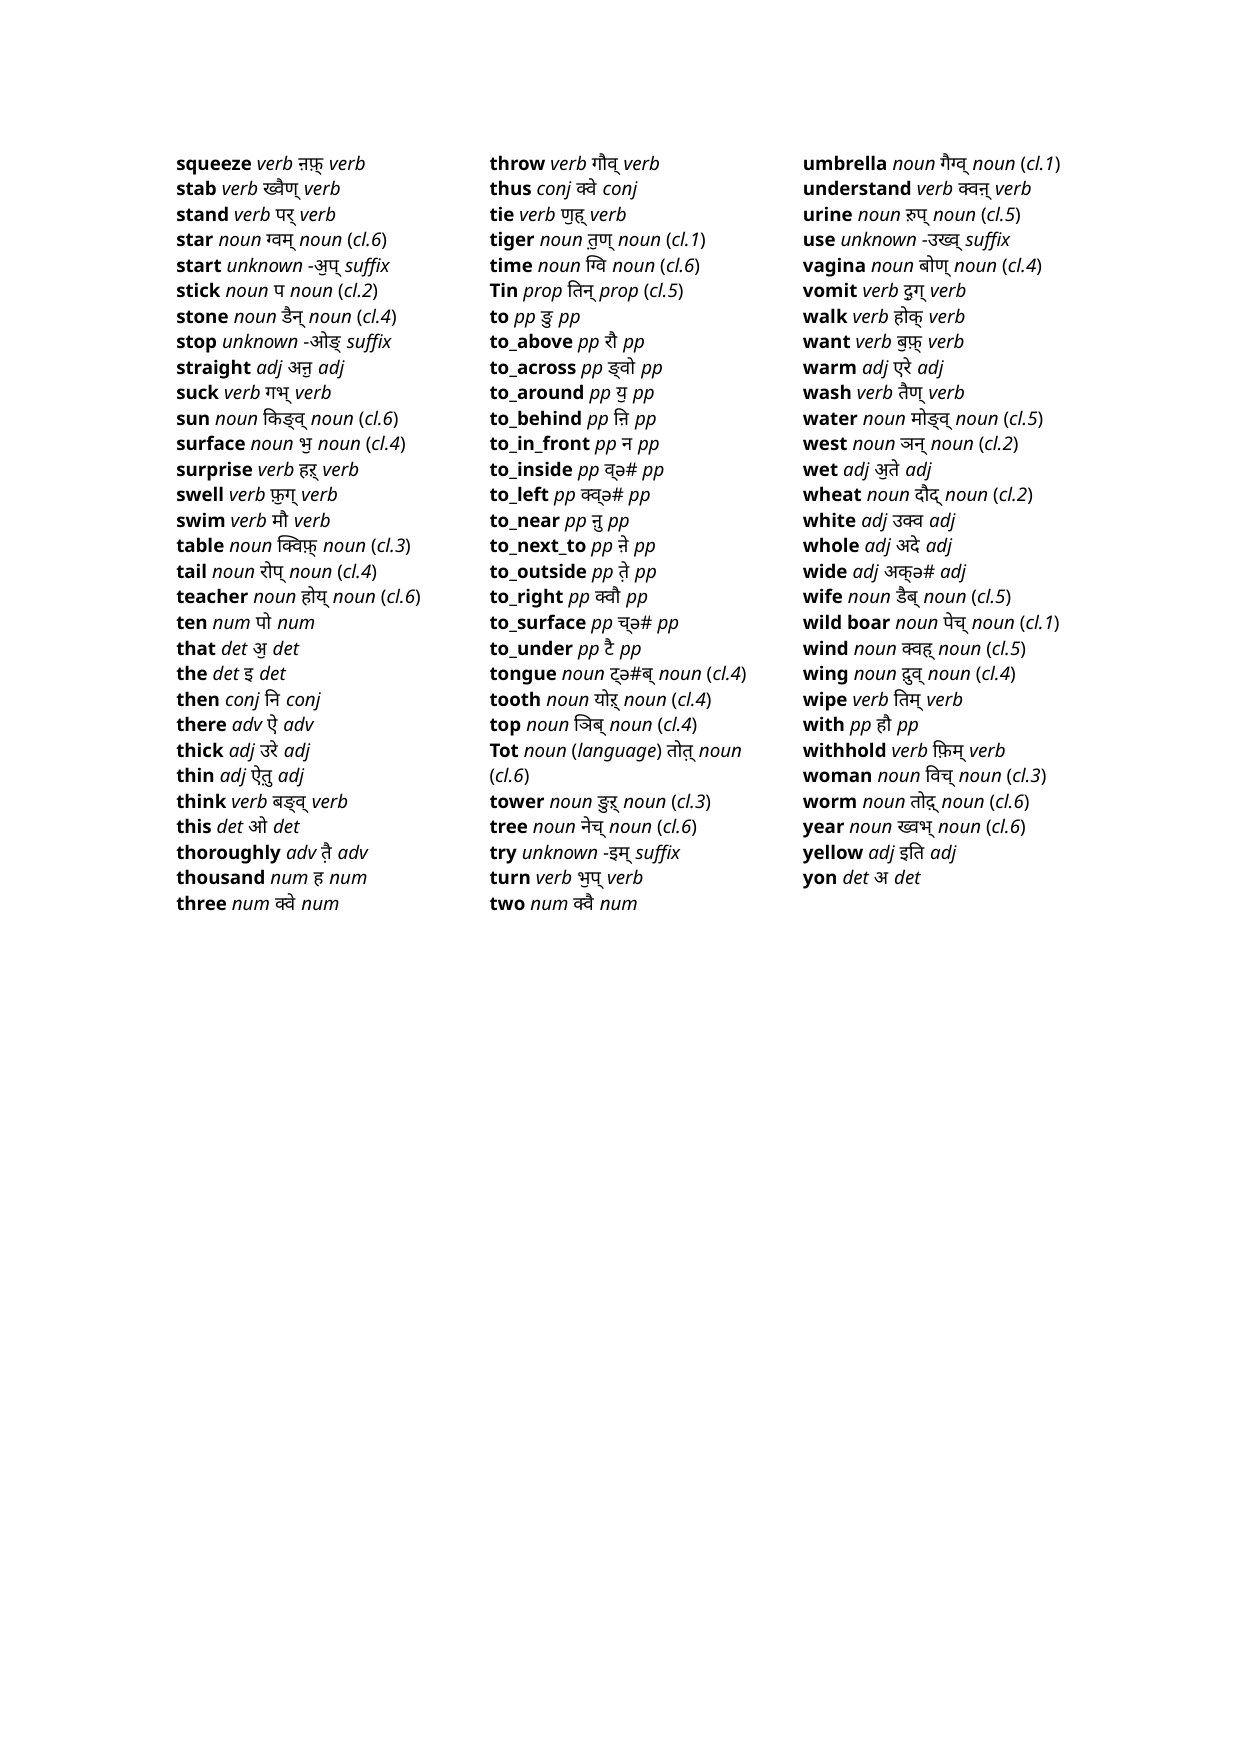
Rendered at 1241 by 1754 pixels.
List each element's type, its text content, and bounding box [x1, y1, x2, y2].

text think verb बङ्व् verb [176, 788, 463, 813]
text wild boar noun पेच् noun (cl.1) [803, 609, 1090, 635]
text squeeze verb ऩफ़् verb [176, 150, 463, 176]
text tie verb णॖह् verb [489, 201, 777, 227]
text wash verb तैण् verb [803, 380, 1090, 405]
text thoroughly adv त़ै adv [176, 839, 463, 864]
text with pp हौ pp [803, 711, 1090, 737]
text yellow adj इति adj [803, 839, 1090, 864]
text withhold verb फ़िम् verb [803, 737, 1090, 762]
text thin adj ऐत़ु adj [176, 762, 463, 788]
text tooth noun योऱ् noun (cl.4) [489, 686, 777, 711]
text stick noun प noun (cl.2) [176, 278, 463, 303]
text wide adj अक्ə# adj [803, 558, 1090, 584]
text want verb बॖफ़् verb [803, 329, 1090, 354]
text Tot noun (language) तोत़् noun (cl.6) [489, 737, 777, 788]
text three num क्वे num [176, 890, 463, 916]
text then conj नि conj [176, 686, 463, 711]
text yon det अ det [803, 864, 1090, 890]
text west noun ञन् noun (cl.2) [803, 431, 1090, 456]
text to_next_to pp ऩे pp [489, 533, 777, 558]
text two num क्वै num [489, 890, 777, 916]
text tower noun ङुऱ् noun (cl.3) [489, 788, 777, 813]
text to_across pp ङ्वो pp [489, 354, 777, 380]
text there adv ऐ adv [176, 711, 463, 737]
text stand verb पर् verb [176, 201, 463, 227]
text tongue noun ट्ə#ब् noun (cl.4) [489, 660, 777, 686]
text stop unknown -ओङ् suffix [176, 329, 463, 354]
text wing noun द़ुव् noun (cl.4) [803, 660, 1090, 686]
text use unknown -उख्व् suffix [803, 227, 1090, 252]
text straight adj अऩॖ adj [176, 354, 463, 380]
text woman noun विच् noun (cl.3) [803, 762, 1090, 788]
text top noun ञिब् noun (cl.4) [489, 711, 777, 737]
text tree noun नेच् noun (cl.6) [489, 813, 777, 839]
text white adj उक्व adj [803, 507, 1090, 533]
text wind noun क्वह् noun (cl.5) [803, 635, 1090, 660]
text understand verb क्वऩ् verb [803, 176, 1090, 201]
text thick adj उरे adj [176, 737, 463, 762]
text time noun ग्वि noun (cl.6) [489, 252, 777, 278]
text urine noun ऱुप् noun (cl.5) [803, 201, 1090, 227]
text to_outside pp त़े pp [489, 558, 777, 584]
text to_surface pp च्ə# pp [489, 609, 777, 635]
text this det ओ det [176, 813, 463, 839]
text to_around pp यॖ pp [489, 380, 777, 405]
text wife noun डैब् noun (cl.5) [803, 584, 1090, 609]
text try unknown -इम् suffix [489, 839, 777, 864]
text turn verb भॖप् verb [489, 864, 777, 890]
text to pp ङु pp [489, 303, 777, 329]
text swim verb मौ verb [176, 507, 463, 533]
text wet adj ॶते adj [803, 456, 1090, 482]
text to_above pp रौ pp [489, 329, 777, 354]
text star noun ग्वम् noun (cl.6) [176, 227, 463, 252]
text Tin prop तिन् prop (cl.5) [489, 278, 777, 303]
text thousand num ह num [176, 864, 463, 890]
text sun noun किङ्व् noun (cl.6) [176, 405, 463, 431]
text to_in_front pp न pp [489, 431, 777, 456]
text vagina noun बोण् noun (cl.4) [803, 252, 1090, 278]
text throw verb गौव् verb [489, 150, 777, 176]
text water noun मोङ्व् noun (cl.5) [803, 405, 1090, 431]
text to_right pp क्वौ pp [489, 584, 777, 609]
text that det ॶ det [176, 635, 463, 660]
text teacher noun होय् noun (cl.6) [176, 584, 463, 609]
text stab verb ख्वैण् verb [176, 176, 463, 201]
text worm noun तोद़् noun (cl.6) [803, 788, 1090, 813]
text start unknown -ॶप् suffix [176, 252, 463, 278]
text to_inside pp व्ə# pp [489, 456, 777, 482]
text warm adj एरे adj [803, 354, 1090, 380]
text year noun ख्वभ् noun (cl.6) [803, 813, 1090, 839]
text to_under pp टै pp [489, 635, 777, 660]
text ten num पो num [176, 609, 463, 635]
text tail noun रोप् noun (cl.4) [176, 558, 463, 584]
text the det इ det [176, 660, 463, 686]
text surface noun भॖ noun (cl.4) [176, 431, 463, 456]
text walk verb होक् verb [803, 303, 1090, 329]
text to_left pp क्व्ə# pp [489, 482, 777, 507]
text wheat noun दौद् noun (cl.2) [803, 482, 1090, 507]
text stone noun डैन् noun (cl.4) [176, 303, 463, 329]
text thus conj क्वे conj [489, 176, 777, 201]
text to_near pp ऩु pp [489, 507, 777, 533]
text umbrella noun गैग्व् noun (cl.1) [803, 150, 1090, 176]
text whole adj अदे adj [803, 533, 1090, 558]
text to_behind pp ऩि pp [489, 405, 777, 431]
text table noun क्विफ़् noun (cl.3) [176, 533, 463, 558]
text tiger noun त़ॖण् noun (cl.1) [489, 227, 777, 252]
text wipe verb तिम् verb [803, 686, 1090, 711]
text surprise verb हऱ् verb [176, 456, 463, 482]
text suck verb गभ् verb [176, 380, 463, 405]
text vomit verb द़ॖग् verb [803, 278, 1090, 303]
text swell verb फ़ॖग् verb [176, 482, 463, 507]
